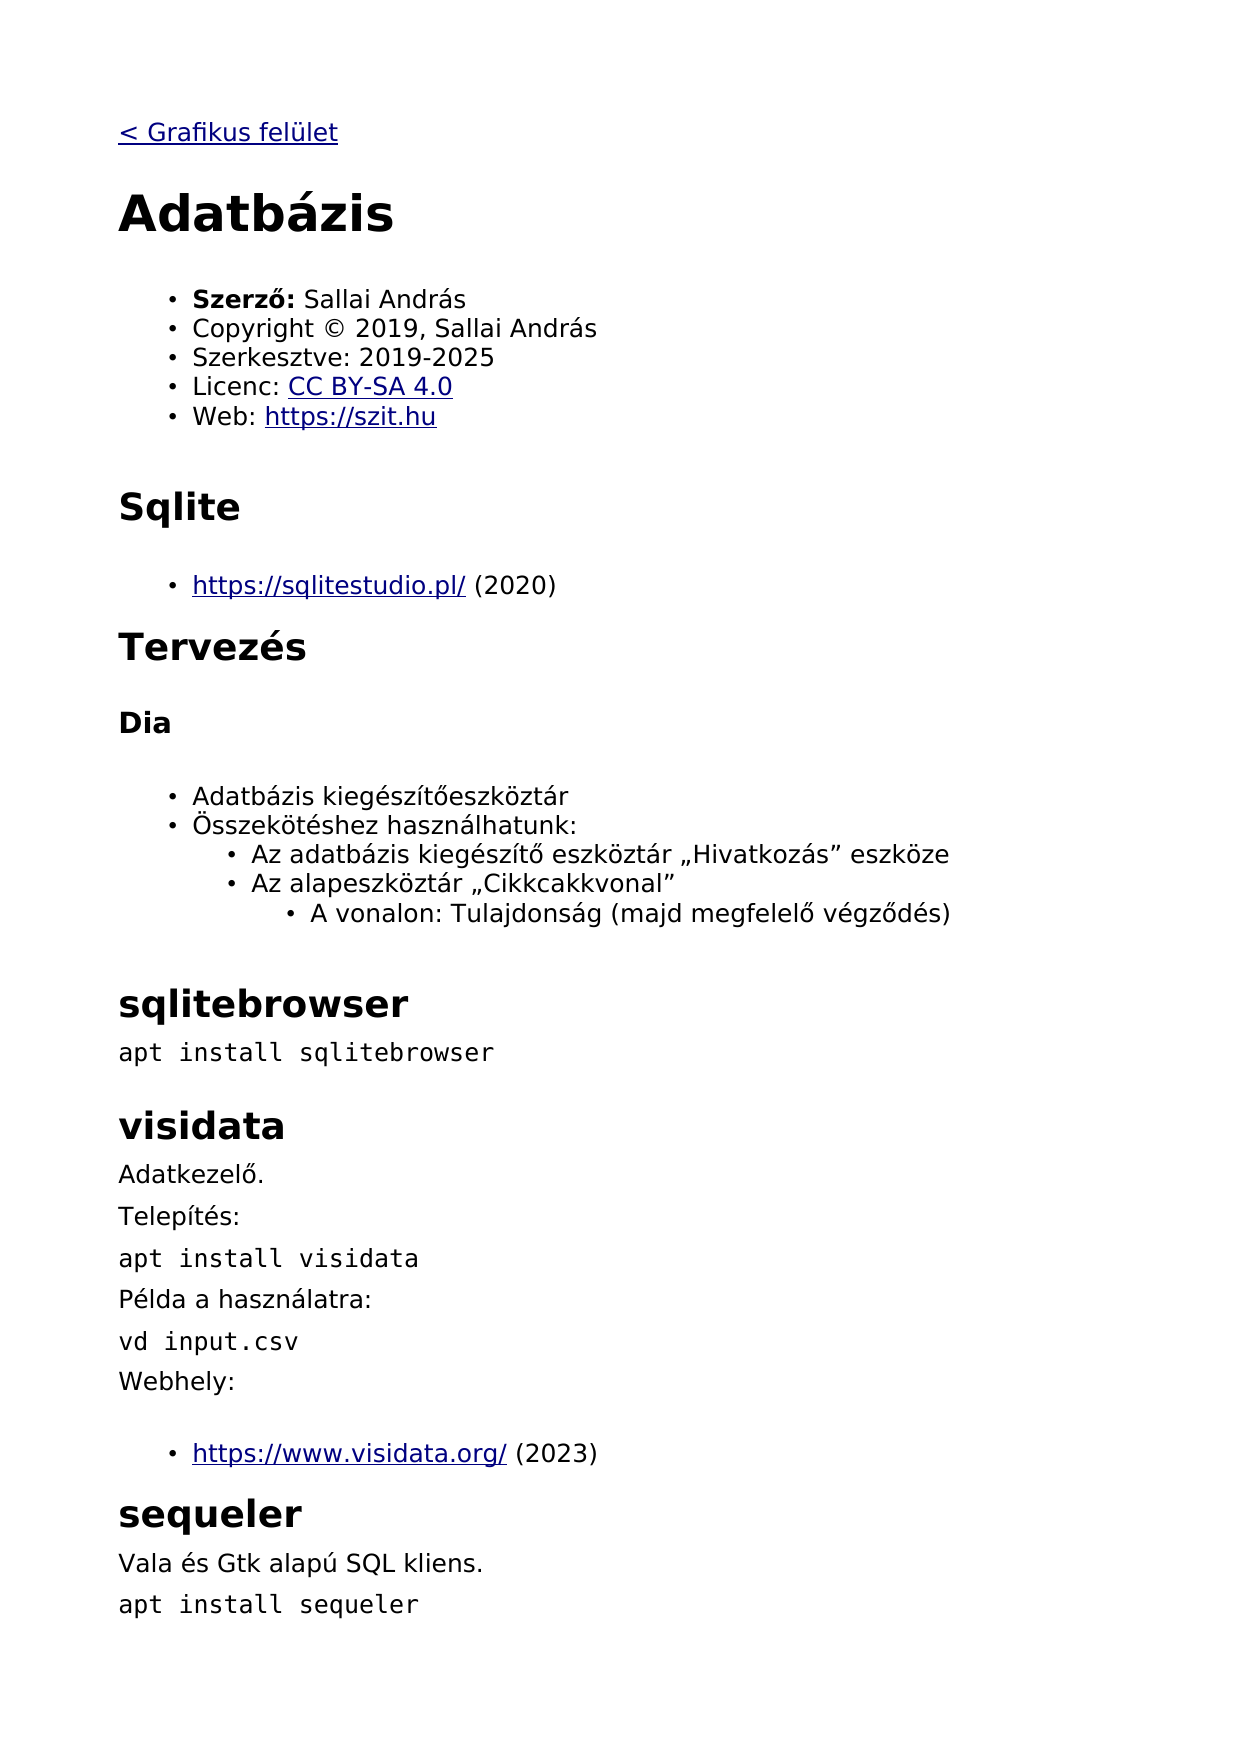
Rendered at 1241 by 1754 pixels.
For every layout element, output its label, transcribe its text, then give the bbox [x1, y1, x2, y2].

list https://www.visidata.org/ (2023) [177, 1439, 1122, 1468]
text Webhely: [118, 1368, 1122, 1397]
list Copyright © 2019, Sallai András [177, 314, 1122, 343]
text apt install visidata [118, 1244, 1122, 1273]
subtitle visidata [118, 1104, 1122, 1148]
text Adatkezelő. [118, 1161, 1122, 1190]
list Az adatbázis kiegészítő eszköztár „Hivatkozás” eszköze [236, 841, 1122, 870]
subtitle Adatbázis [118, 185, 1122, 243]
subtitle Sqlite [118, 485, 1122, 529]
list Adatbázis kiegészítőeszköztár [177, 782, 1122, 811]
text apt install sequeler [118, 1591, 1122, 1620]
subtitle Dia [118, 706, 1122, 740]
text Példa a használatra: [118, 1285, 1122, 1314]
list Licenc: CC BY-SA 4.0 [177, 372, 1122, 402]
subtitle sequeler [118, 1493, 1122, 1537]
list A vonalon: Tulajdonság (majd megfelelő végződés) [295, 899, 1122, 928]
list Az alapeszköztár „Cikkcakkvonal” [236, 870, 1122, 899]
text Vala és Gtk alapú SQL kliens. [118, 1549, 1122, 1578]
text Telepítés: [118, 1202, 1122, 1232]
subtitle Tervezés [118, 625, 1122, 669]
list Web: https://szit.hu [177, 402, 1122, 431]
list Szerző: Sallai András [177, 285, 1122, 314]
text apt install sqlitebrowser [118, 1039, 1122, 1068]
text vd input.csv [118, 1327, 1122, 1356]
subtitle sqlitebrowser [118, 982, 1122, 1026]
list Szerkesztve: 2019-2025 [177, 343, 1122, 372]
text < Grafikus felület [118, 118, 1122, 147]
list https://sqlitestudio.pl/ (2020) [177, 571, 1122, 600]
list Összekötéshez használhatunk: [177, 811, 1122, 841]
